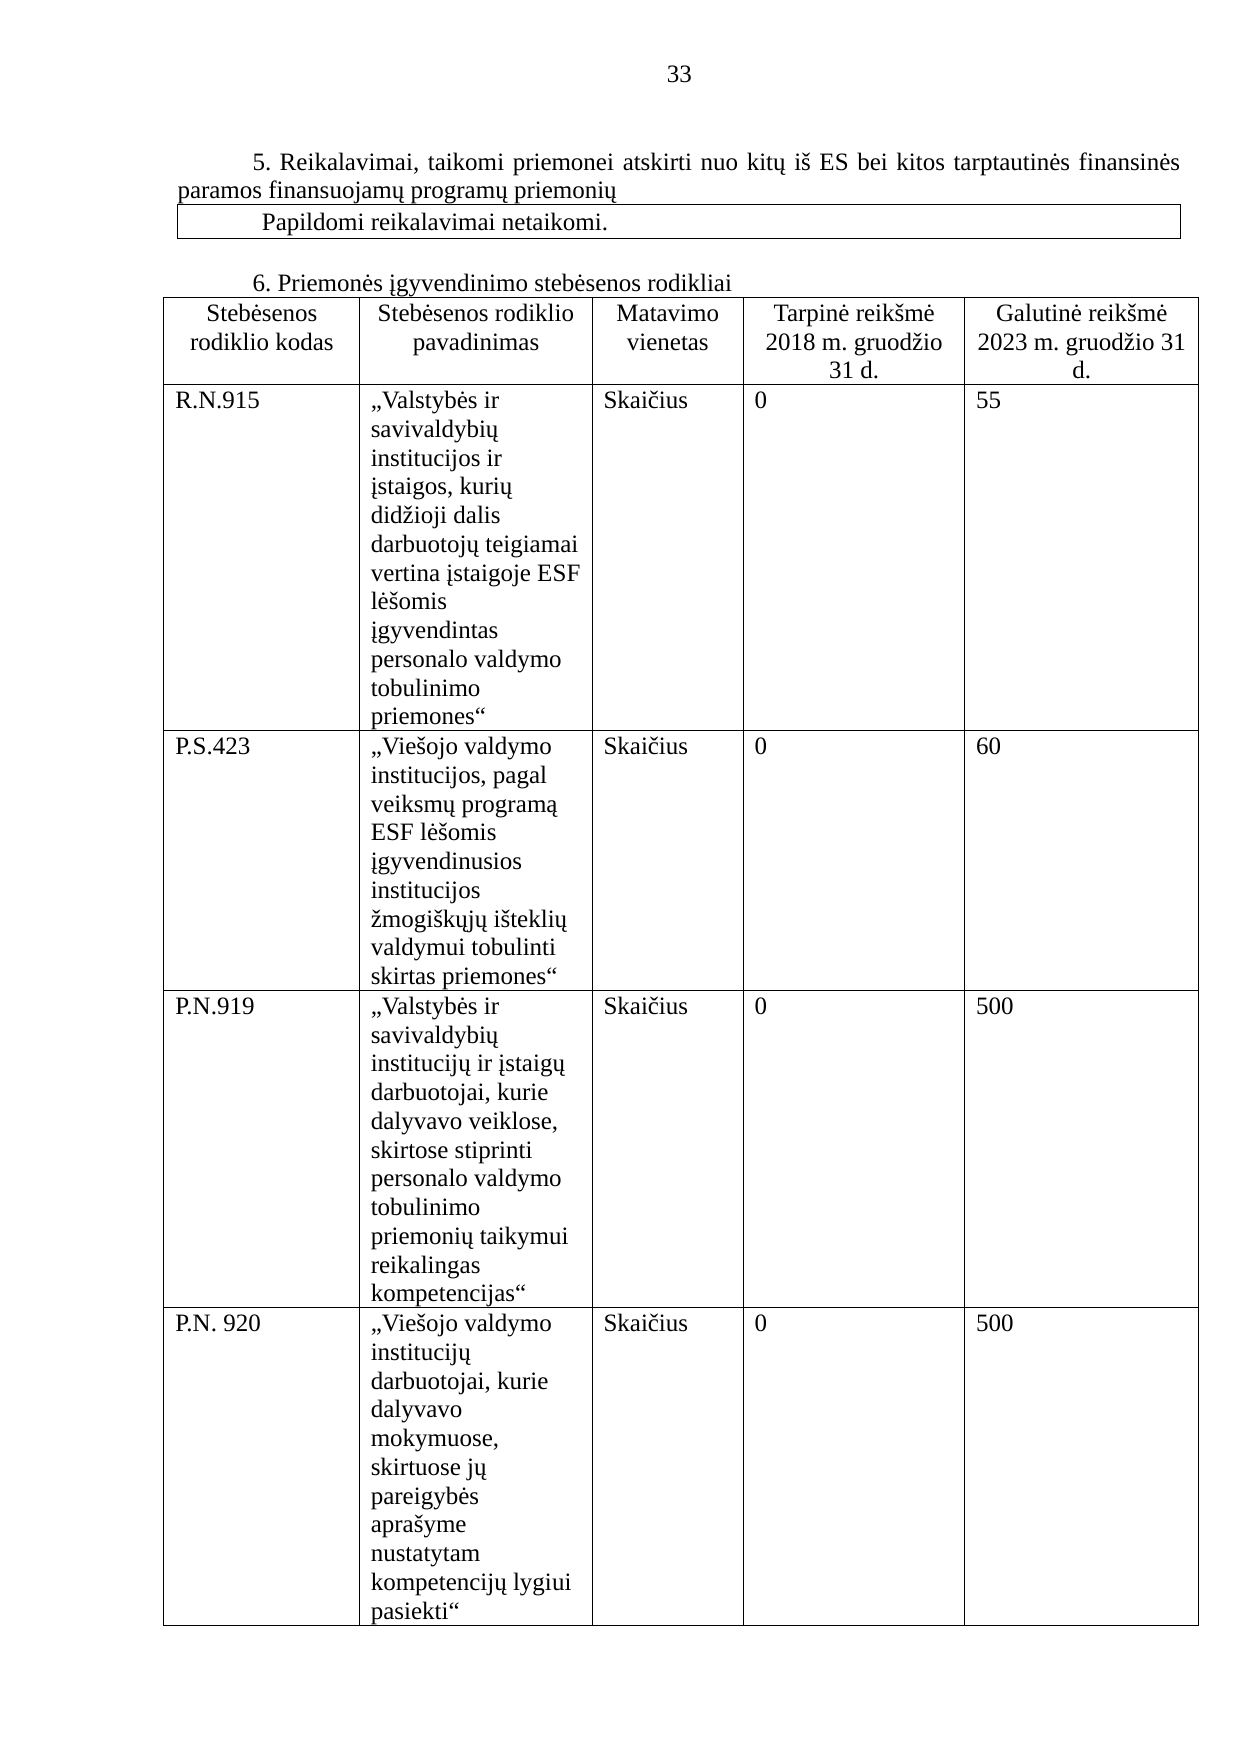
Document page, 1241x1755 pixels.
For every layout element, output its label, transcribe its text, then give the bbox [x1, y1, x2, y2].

table_cell P.S.423 [164, 731, 359, 990]
table_cell Skaičius [593, 991, 743, 1307]
table_cell 0 [744, 991, 964, 1307]
table_header Tarpinė reikšmė 2018 m. gruodžio 31 d. [744, 298, 964, 384]
table_header Galutinė reikšmė 2023 m. gruodžio 31 d. [965, 298, 1198, 384]
table_cell Skaičius [593, 385, 743, 730]
table_cell Skaičius [593, 1308, 743, 1624]
table_header Stebėsenos rodiklio kodas [164, 298, 359, 384]
table_cell P.N. 920 [164, 1308, 359, 1624]
table_cell 0 [744, 731, 964, 990]
table_cell 500 [965, 1308, 1198, 1624]
table_cell „Valstybės ir savivaldybių institucijų ir įstaigų darbuotojai, kurie dalyvavo veiklose, skirtose stiprinti personalo valdymo tobulinimo priemonių taikymui reikalingas kompetencijas“ [360, 991, 592, 1307]
table_cell „Viešojo valdymo institucijos, pagal veiksmų programą ESF lėšomis įgyvendinusios institucijos žmogiškųjų išteklių valdymui tobulinti skirtas priemones“ [360, 731, 592, 990]
table_cell „Valstybės ir savivaldybių institucijos ir įstaigos, kurių didžioji dalis darbuotojų teigiamai vertina įstaigoje ESF lėšomis įgyvendintas personalo valdymo tobulinimo priemones“ [360, 385, 592, 730]
table_cell P.N.919 [164, 991, 359, 1307]
table_header Matavimo vienetas [593, 298, 743, 384]
table_cell R.N.915 [164, 385, 359, 730]
table_cell Skaičius [593, 731, 743, 990]
table_cell 60 [965, 731, 1198, 990]
table_cell 55 [965, 385, 1198, 730]
text 6. Priemonės įgyvendinimo stebėsenos rodikliai [177, 268, 1181, 297]
table_header Stebėsenos rodiklio pavadinimas [360, 298, 592, 384]
table_cell 500 [965, 991, 1198, 1307]
text Papildomi reikalavimai netaikomi. [178, 205, 1180, 238]
text 5. Reikalavimai, taikomi priemonei atskirti nuo kitų iš ES bei kitos tarptautinės finansinės paramos finansuojamų programų priemonių [177, 147, 1181, 204]
table_cell 0 [744, 1308, 964, 1624]
table_cell 0 [744, 385, 964, 730]
table_cell „Viešojo valdymo institucijų darbuotojai, kurie dalyvavo mokymuose, skirtuose jų pareigybės aprašyme nustatytam kompetencijų lygiui pasiekti“ [360, 1308, 592, 1624]
